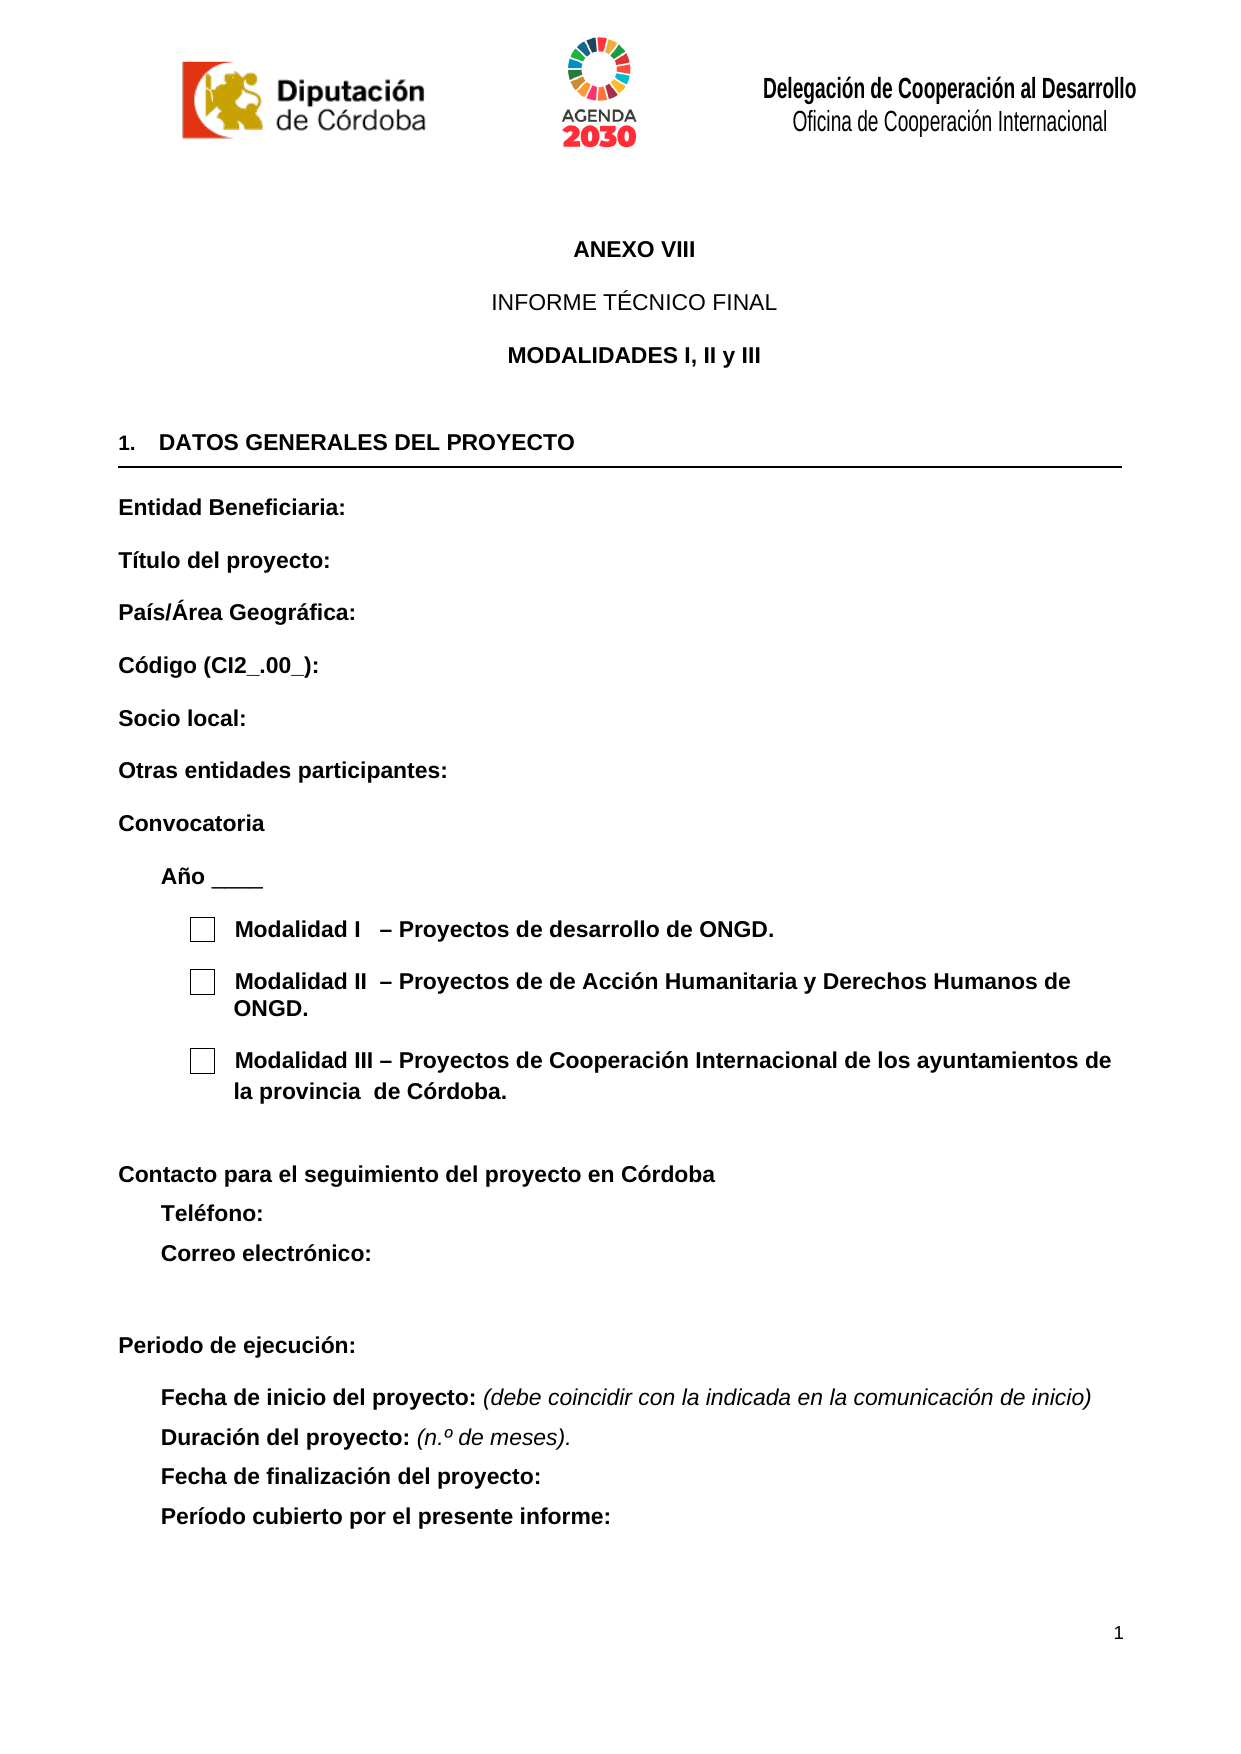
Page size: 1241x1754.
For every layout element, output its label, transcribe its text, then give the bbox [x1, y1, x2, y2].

text Teléfono: [118, 1200, 1122, 1226]
text Entidad Beneficiaria: [118, 494, 1122, 520]
text Título del proyecto: [118, 547, 1122, 573]
picture [548, 22, 650, 158]
text Período cubierto por el presente informe: [118, 1503, 1122, 1529]
text Código (CI2_.00_): [118, 652, 1122, 678]
text Año ____ [118, 863, 1122, 889]
picture [159, 55, 450, 147]
text Fecha de inicio del proyecto: (debe coincidir con la indicada en la comunicación de inicio) [118, 1384, 1122, 1411]
text Duración del proyecto: (n.º de meses). [118, 1424, 1122, 1450]
text Convocatoria [118, 810, 1122, 837]
text la provincia de Córdoba. [189, 1078, 1122, 1104]
text Modalidad III – Proyectos de Cooperación Internacional de los ayuntamientos de [189, 1047, 1122, 1074]
text Fecha de finalización del proyecto: [118, 1463, 1122, 1490]
text Modalidad I – Proyectos de desarrollo de ONGD. [189, 916, 1122, 942]
text Modalidad II – Proyectos de de Acción Humanitaria y Derechos Humanos de [189, 968, 1122, 995]
text Otras entidades participantes: [118, 757, 1122, 784]
text ONGD. [189, 995, 1122, 1021]
text Periodo de ejecución: [118, 1332, 1122, 1358]
list DATOS GENERALES DEL PROYECTO [118, 429, 1122, 466]
text Socio local: [118, 705, 1122, 731]
text País/Área Geográfica: [118, 599, 1122, 626]
text Contacto para el seguimiento del proyecto en Córdoba [118, 1161, 1122, 1187]
text Correo electrónico: [118, 1239, 1122, 1266]
